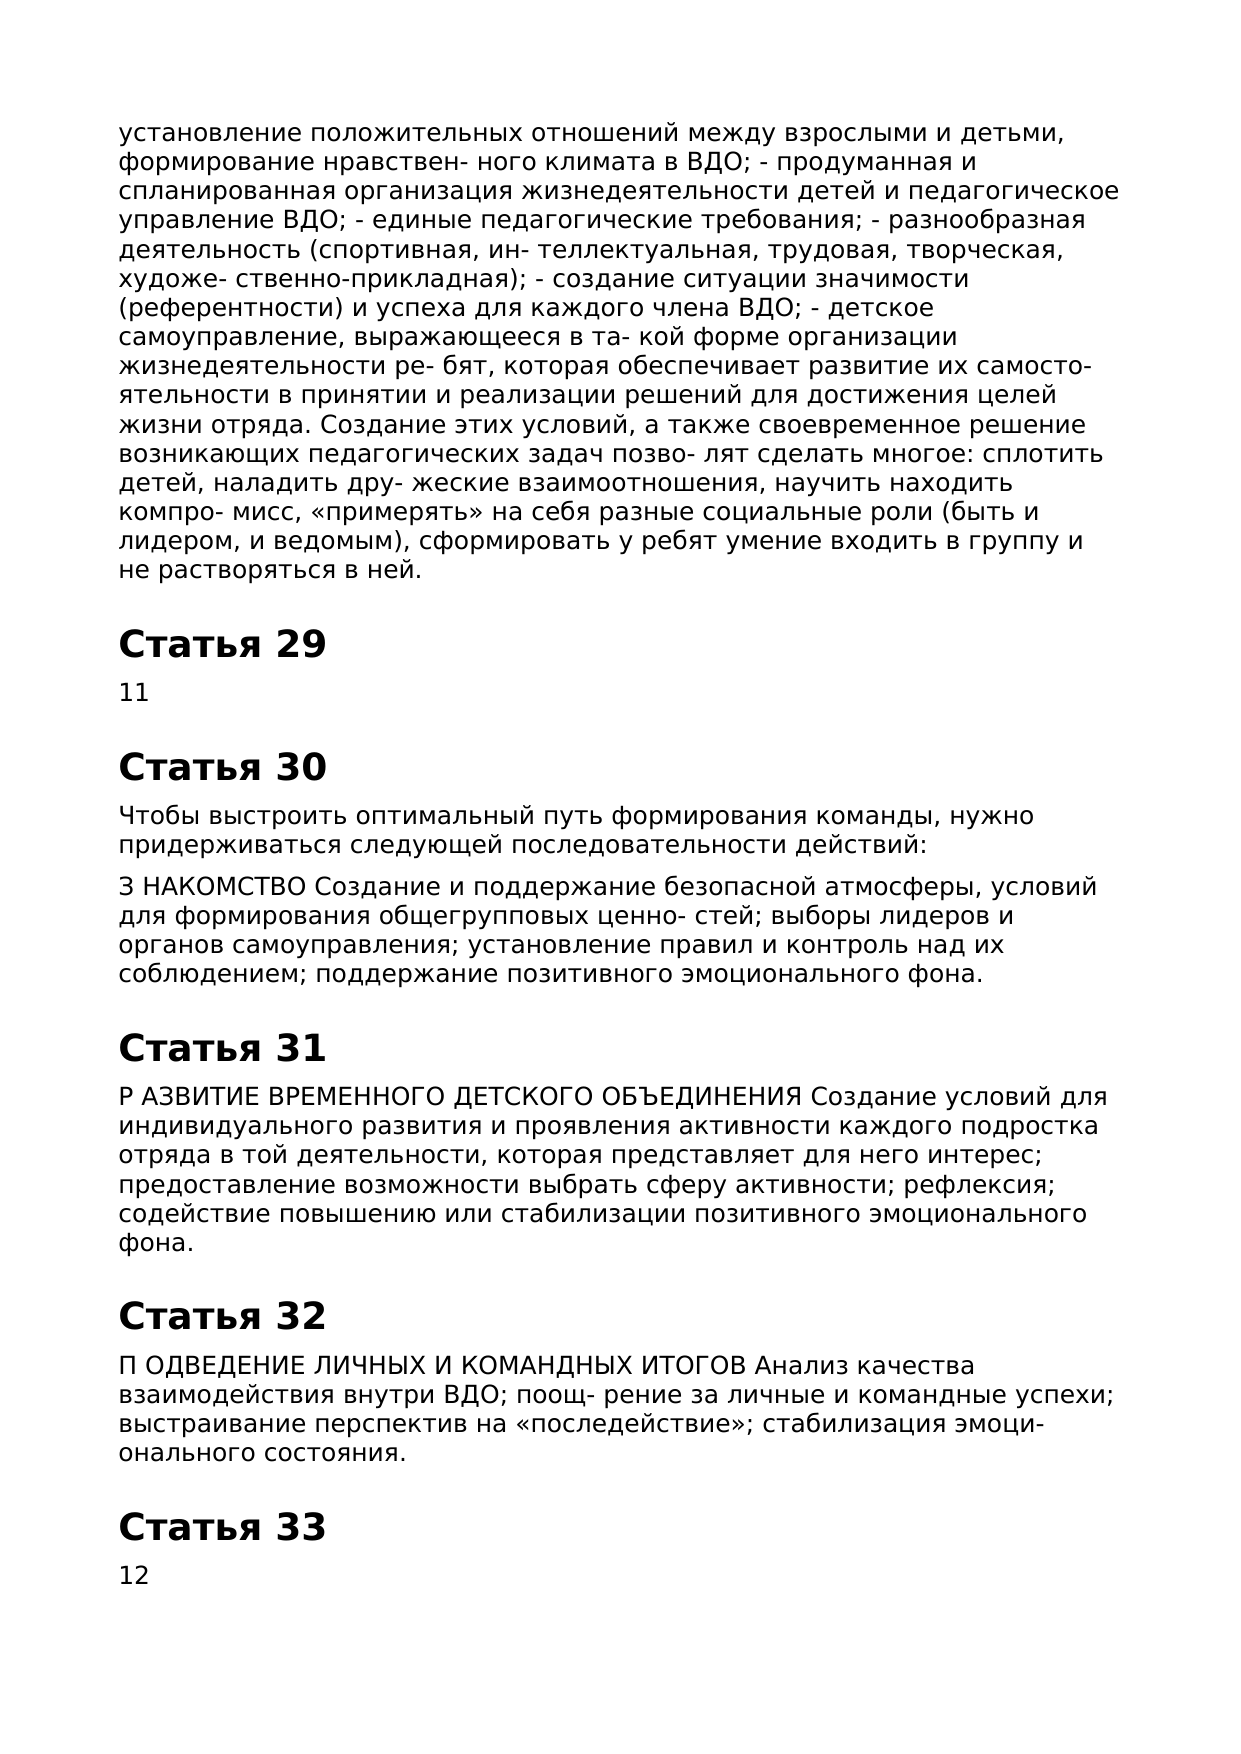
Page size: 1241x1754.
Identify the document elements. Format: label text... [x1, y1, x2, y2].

subtitle Статья 33 [118, 1505, 1122, 1549]
text - установление положительных отношений между взрослыми и детьми, формирование нравствен- ного климата в ВДО; - продуманная и спланированная организация жизнедеятельности детей и педагогическое управление ВДО; - единые педагогические требования; - разнообразная деятельность (спортивная, ин- теллектуальная, трудовая, творческая, художе- ственно-прикладная); - создание ситуации значимости (референтности) и успеха для каждого члена ВДО; - детское самоуправление, выражающееся в та- кой форме организации жизнедеятельности ре- бят, которая обеспечивает развитие их самосто- ятельности в принятии и реализации решений для достижения целей жизни отряда. Создание этих условий, а также своевременное решение возникающих педагогических задач позво- лят сделать многое: сплотить детей, наладить дру- жеские взаимоотношения, научить находить компро- мисс, «примерять» на себя разные социальные роли (быть и лидером, и ведомым), сформировать у ребят умение входить в группу и не растворяться в ней. [118, 118, 1122, 585]
subtitle Статья 32 [118, 1295, 1122, 1338]
subtitle Статья 29 [118, 622, 1122, 666]
text 12 [118, 1561, 1122, 1591]
text Р АЗВИТИЕ ВРЕМЕННОГО ДЕТСКОГО ОБЪЕДИНЕНИЯ Создание условий для индивидуального развития и проявления активности каждого подростка отряда в той деятельности, которая представляет для него интерес; предоставление возможности выбрать сферу активности; рефлексия; содействие повышению или стабилизации позитивного эмоционального фона. [118, 1082, 1122, 1257]
text З НАКОМСТВО Создание и поддержание безопасной атмосферы, условий для формирования общегрупповых ценно- стей; выборы лидеров и органов самоуправления; установление правил и контроль над их соблюдением; поддержание позитивного эмоционального фона. [118, 872, 1122, 989]
text П ОДВЕДЕНИЕ ЛИЧНЫХ И КОМАНДНЫХ ИТОГОВ Анализ качества взаимодействия внутри ВДО; поощ- рение за личные и командные успехи; выстраивание перспектив на «последействие»; стабилизация эмоци- онального состояния. [118, 1351, 1122, 1468]
subtitle Статья 30 [118, 745, 1122, 789]
text 11 [118, 678, 1122, 708]
subtitle Статья 31 [118, 1026, 1122, 1070]
text Чтобы выстроить оптимальный путь формирования команды, нужно придерживаться следующей последовательности действий: [118, 801, 1122, 859]
